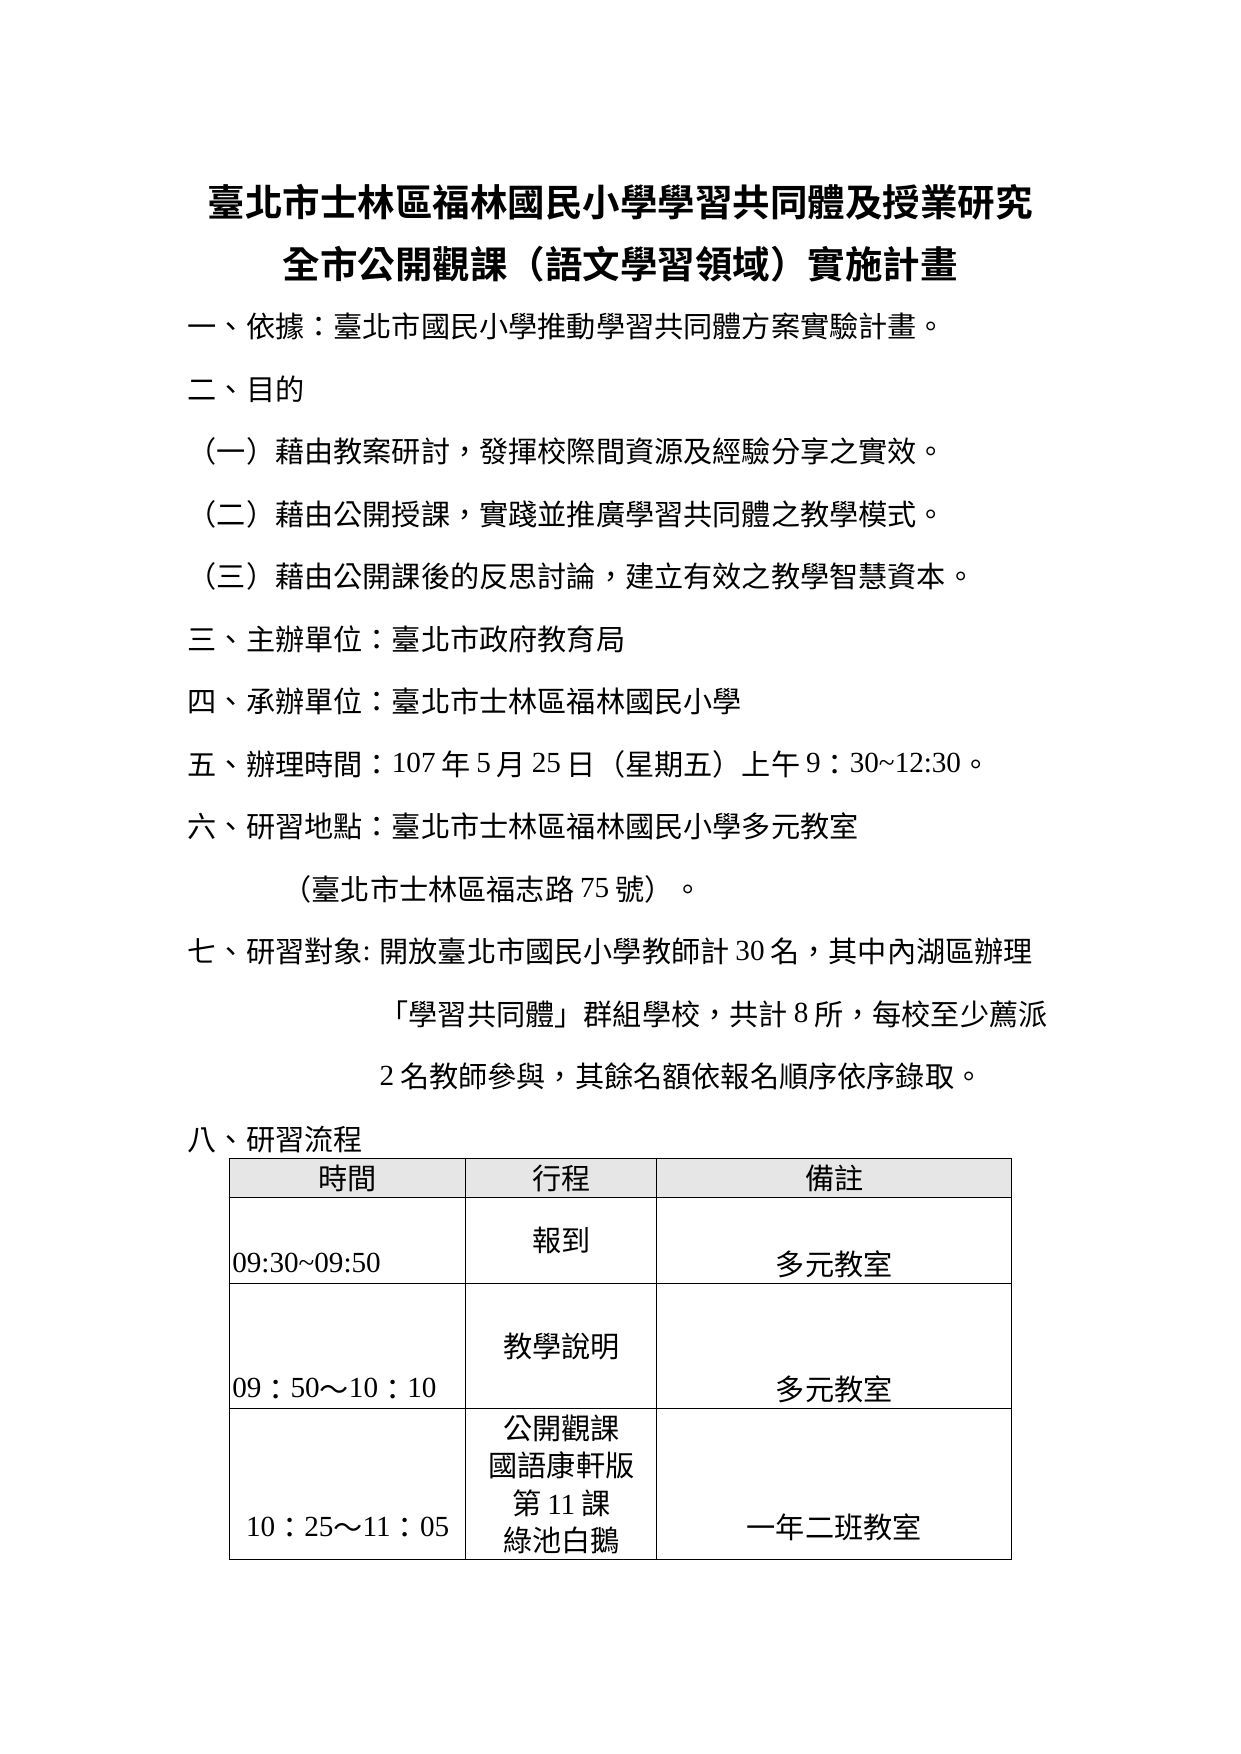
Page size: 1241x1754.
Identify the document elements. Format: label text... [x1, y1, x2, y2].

table_cell 多元教室 [657, 1198, 1011, 1283]
text （三）藉由公開課後的反思討論，建立有效之教學智慧資本。 [187, 533, 1053, 596]
text （臺北市士林區福志路75號）。 [187, 846, 1053, 908]
table_header 時間 [230, 1159, 465, 1197]
table_header 行程 [466, 1159, 656, 1197]
table_cell 報到 [466, 1198, 656, 1283]
table_cell 公開觀課 國語康軒版 第11課 綠池白鵝 [466, 1409, 656, 1559]
text 四、承辦單位：臺北市士林區福林國民小學 [187, 658, 1053, 721]
text 二、目的 [187, 346, 1053, 408]
text 全市公開觀課（語文學習領域）實施計畫 [187, 221, 1053, 283]
table_header 備註 [657, 1159, 1011, 1197]
text 八、研習流程 [187, 1096, 1053, 1158]
table_cell 一年二班教室 [657, 1409, 1011, 1559]
table_cell 09:30~09:50 [230, 1198, 465, 1283]
text 六、研習地點：臺北市士林區福林國民小學多元教室 [187, 783, 1053, 846]
text 臺北市士林區福林國民小學學習共同體及授業研究 [187, 158, 1053, 221]
table_cell 09：50～10：10 [230, 1284, 465, 1408]
text 三、主辦單位：臺北市政府教育局 [187, 596, 1053, 658]
table_cell 多元教室 [657, 1284, 1011, 1408]
table_cell 教學說明 [466, 1284, 656, 1408]
text （一）藉由教案研討，發揮校際間資源及經驗分享之實效。 [187, 408, 1053, 471]
text 七、研習對象: 開放臺北市國民小學教師計30名，其中內湖區辦理「學習共同體」群組學校，共計8所，每校至少薦派2名教師參與，其餘名額依報名順序依序錄取。 [187, 908, 1053, 1096]
table_cell 10：25～11：05 [230, 1409, 465, 1559]
text 五、辦理時間：107年5月25日（星期五）上午9：30~12:30。 [187, 721, 1053, 783]
text 一、依據：臺北市國民小學推動學習共同體方案實驗計畫。 [187, 283, 1053, 346]
text （二）藉由公開授課，實踐並推廣學習共同體之教學模式。 [187, 471, 1053, 533]
